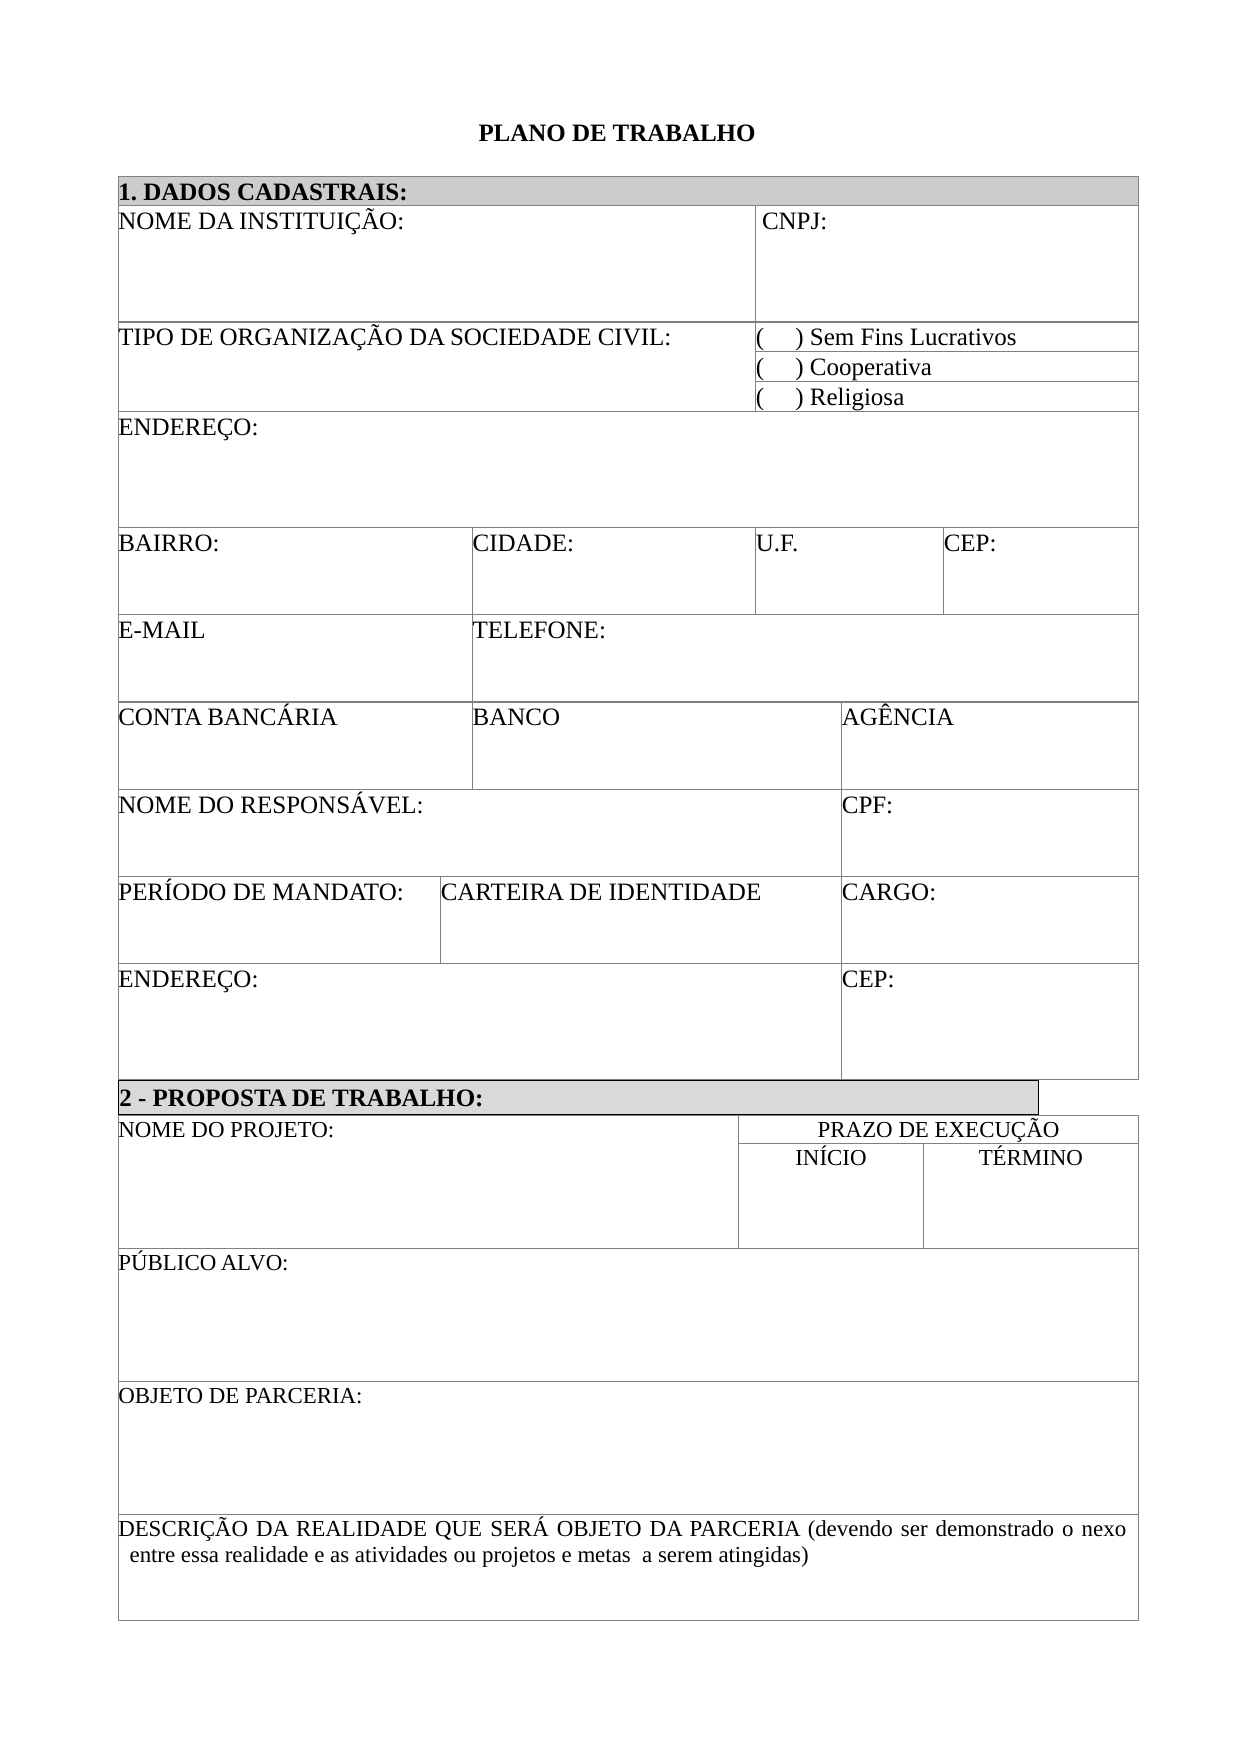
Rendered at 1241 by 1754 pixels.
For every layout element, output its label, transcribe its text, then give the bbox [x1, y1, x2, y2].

table_cell NOME DA INSTITUIÇÃO: [119, 206, 755, 321]
table_cell OBJETO DE PARCERIA: [119, 1382, 1138, 1514]
table_cell CEP: [842, 964, 1138, 1079]
table_cell CONTA BANCÁRIA [119, 703, 472, 789]
table_cell CPF: [842, 790, 1138, 876]
table_header PRAZO DE EXECUÇÃO [739, 1116, 1138, 1143]
table_cell ( ) Religiosa [756, 382, 1138, 411]
table_cell CEP: [944, 528, 1138, 614]
table_cell CIDADE: [473, 528, 755, 614]
table_cell TELEFONE: [473, 615, 1138, 701]
table_header 1. DADOS CADASTRAIS: [119, 177, 1138, 205]
table_cell CNPJ: [756, 206, 1138, 321]
table_cell U.F. [756, 528, 943, 614]
text PLANO DE TRABALHO [118, 118, 1122, 147]
table_cell E-MAIL [119, 615, 472, 701]
table_cell NOME DO RESPONSÁVEL: [119, 790, 841, 876]
table_cell AGÊNCIA [842, 703, 1138, 789]
table_cell TÉRMINO [924, 1144, 1138, 1248]
table_cell PÚBLICO ALVO: [119, 1249, 1138, 1381]
table_cell INÍCIO [739, 1144, 923, 1248]
table_cell PERÍODO DE MANDATO: [119, 877, 440, 963]
table_cell ENDEREÇO: [119, 412, 1138, 527]
table_header NOME DO PROJETO: [119, 1116, 738, 1248]
text 2 - PROPOSTA DE TRABALHO: [119, 1081, 1038, 1114]
table_cell BANCO [473, 703, 841, 789]
table_cell CARGO: [842, 877, 1138, 963]
table_cell ( ) Cooperativa [756, 352, 1138, 381]
table_cell DESCRIÇÃO DA REALIDADE QUE SERÁ OBJETO DA PARCERIA (devendo ser demonstrado o nexo entre essa realidade e as atividades ou projetos e metas a serem atingidas) [119, 1515, 1138, 1620]
table_cell TIPO DE ORGANIZAÇÃO DA SOCIEDADE CIVIL: [119, 323, 755, 411]
table_cell ENDEREÇO: [119, 964, 841, 1079]
table_cell ( ) Sem Fins Lucrativos [756, 323, 1138, 351]
table_cell BAIRRO: [119, 528, 472, 614]
table_cell CARTEIRA DE IDENTIDADE [441, 877, 841, 963]
